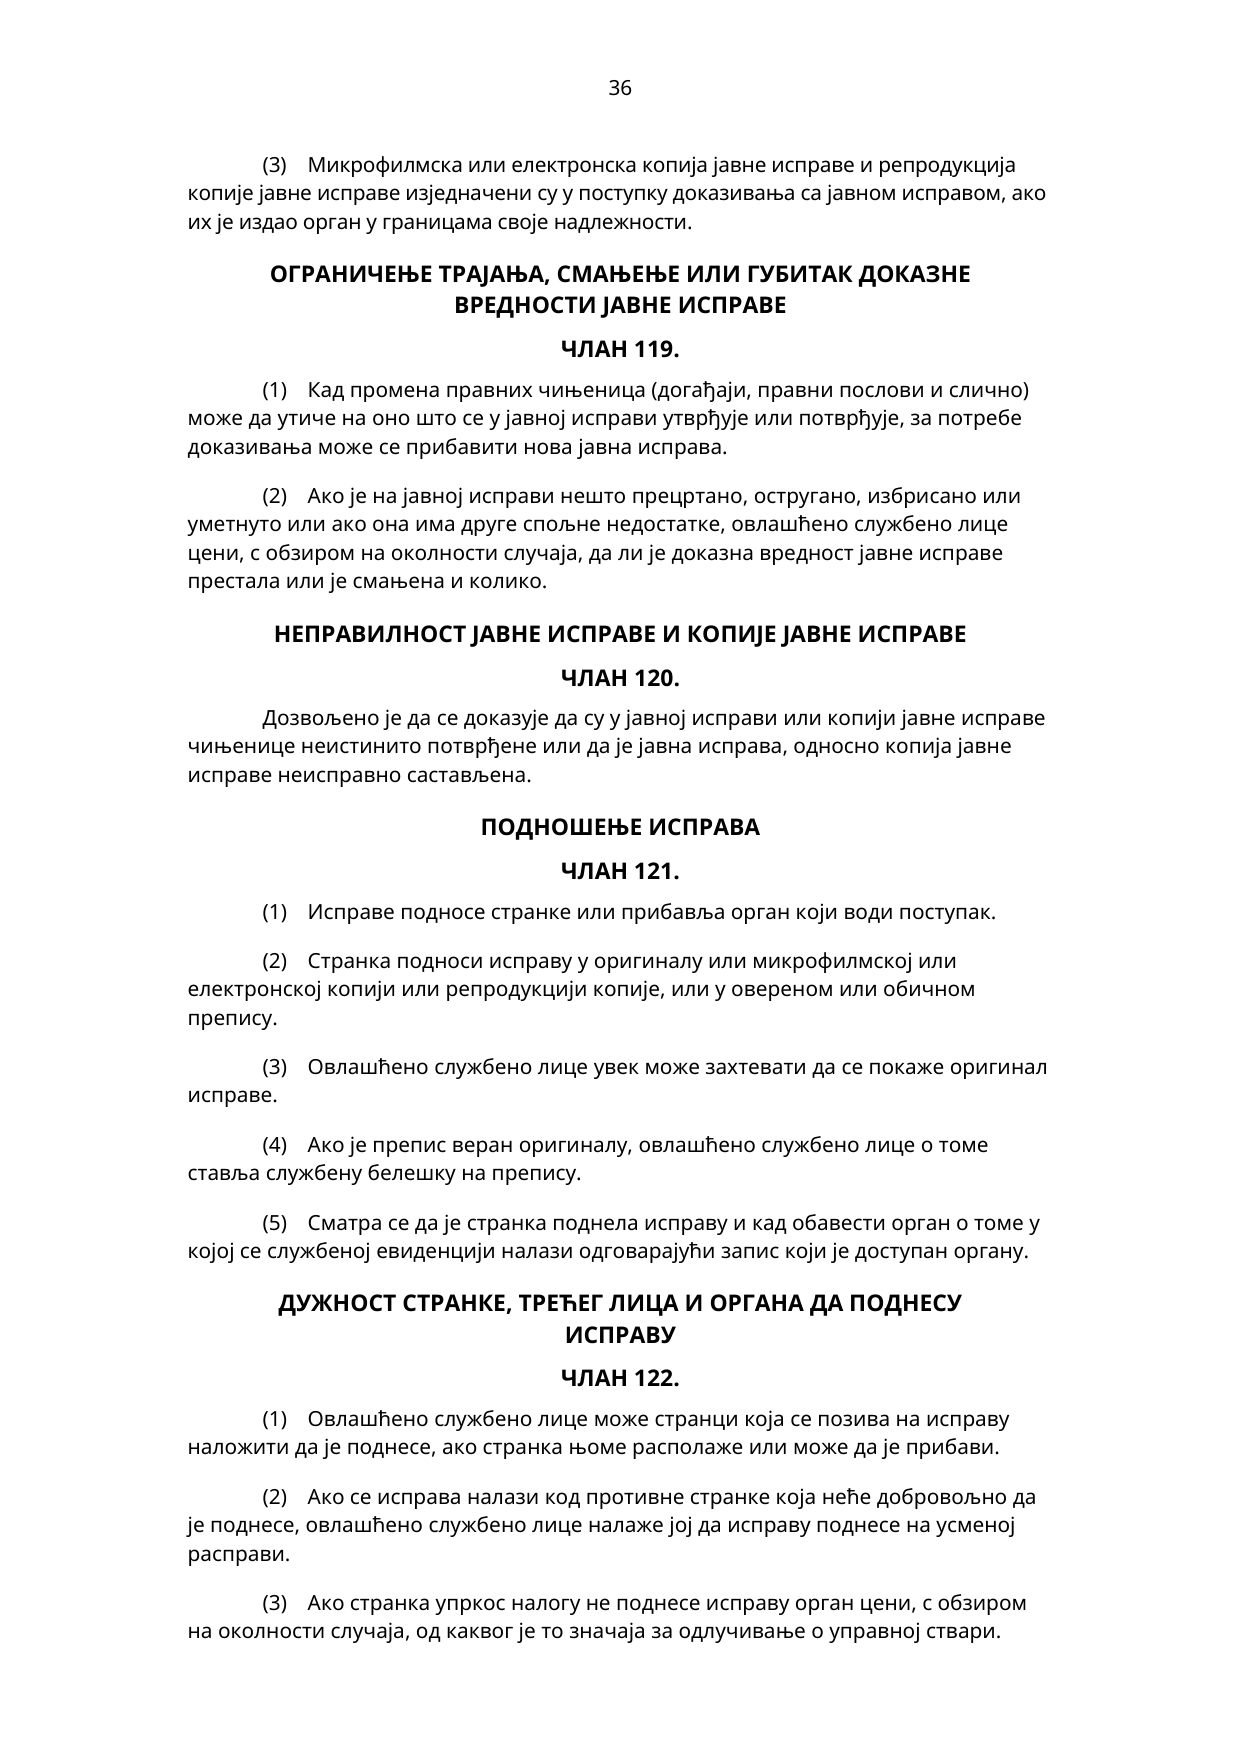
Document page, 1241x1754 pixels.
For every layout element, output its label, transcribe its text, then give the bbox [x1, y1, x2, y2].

text Члан 119. [262, 333, 978, 364]
text (4) Ако је препис веран оригиналу, овлашћено службено лице о томе ставља службену белешку на препису. [187, 1130, 1053, 1187]
text (3) Ако странка упркос налогу не поднесе исправу орган цени, с обзиром на околности случаја, од каквог је то значаја за одлучивање о управној ствари. [187, 1588, 1053, 1645]
text Подношење исправа [262, 811, 978, 843]
text (3) Овлашћено службено лице увек може захтевати да се покаже оригинал исправе. [187, 1052, 1053, 1109]
text Неправилност јавне исправе и копије јавне исправе [262, 618, 978, 649]
text Члан 122. [262, 1362, 978, 1394]
text (1) Овлашћено службено лице може странци која се позива на исправу наложити да је поднесе, ако странка њоме располаже или може да је прибави. [187, 1404, 1053, 1461]
text (1) Кад промена правних чињеница (догађаји, правни послови и слично) може да утиче на оно што се у јавној исправи утврђује или потврђује, за потребе доказивања може се прибавити нова јавна исправа. [187, 375, 1053, 460]
text Дозвољено је да се доказује да су у јавној исправи или копији јавне исправе чињенице неистинито потврђене или да је јавна исправа, односно копија јавне исправе неисправно састављена. [187, 703, 1053, 788]
text Члан 121. [262, 855, 978, 886]
text (2) Странка подноси исправу у оригиналу или микрофилмској или електронској копији или репродукцији копије, или у овереном или обичном препису. [187, 946, 1053, 1031]
text Ограничење трајања, смањење или губитак доказне вредности јавне исправе [262, 258, 978, 321]
text (5) Сматра се да је странка поднела исправу и кад обавести орган о томе у којој се службеној евиденцији налази одговарајући запис који је доступан органу. [187, 1208, 1053, 1264]
text (1) Исправе подносе странке или прибавља орган који води поступак. [187, 897, 1053, 925]
text (2) Ако је на јавној исправи нешто прецртано, остругано, избрисано или уметнуто или ако она има друге спољне недостатке, овлашћено службено лице цени, с обзиром на околности случаја, да ли је доказна вредност јавне исправе престала или је смањена и колико. [187, 481, 1053, 595]
text (3) Микрофилмска или електронска копија јавне исправе и репродукција копије јавне исправе изједначени су у поступку доказивања са јавном исправом, ако их је издао орган у границама своје надлежности. [187, 150, 1053, 235]
text Члан 120. [262, 661, 978, 693]
text Дужност странке, трећег лица и органа да поднесу исправу [262, 1287, 978, 1350]
text (2) Ако се исправа налази код противне странке која неће добровољно да је поднесе, овлашћено службено лице налаже јој да исправу поднесе на усменој расправи. [187, 1482, 1053, 1567]
